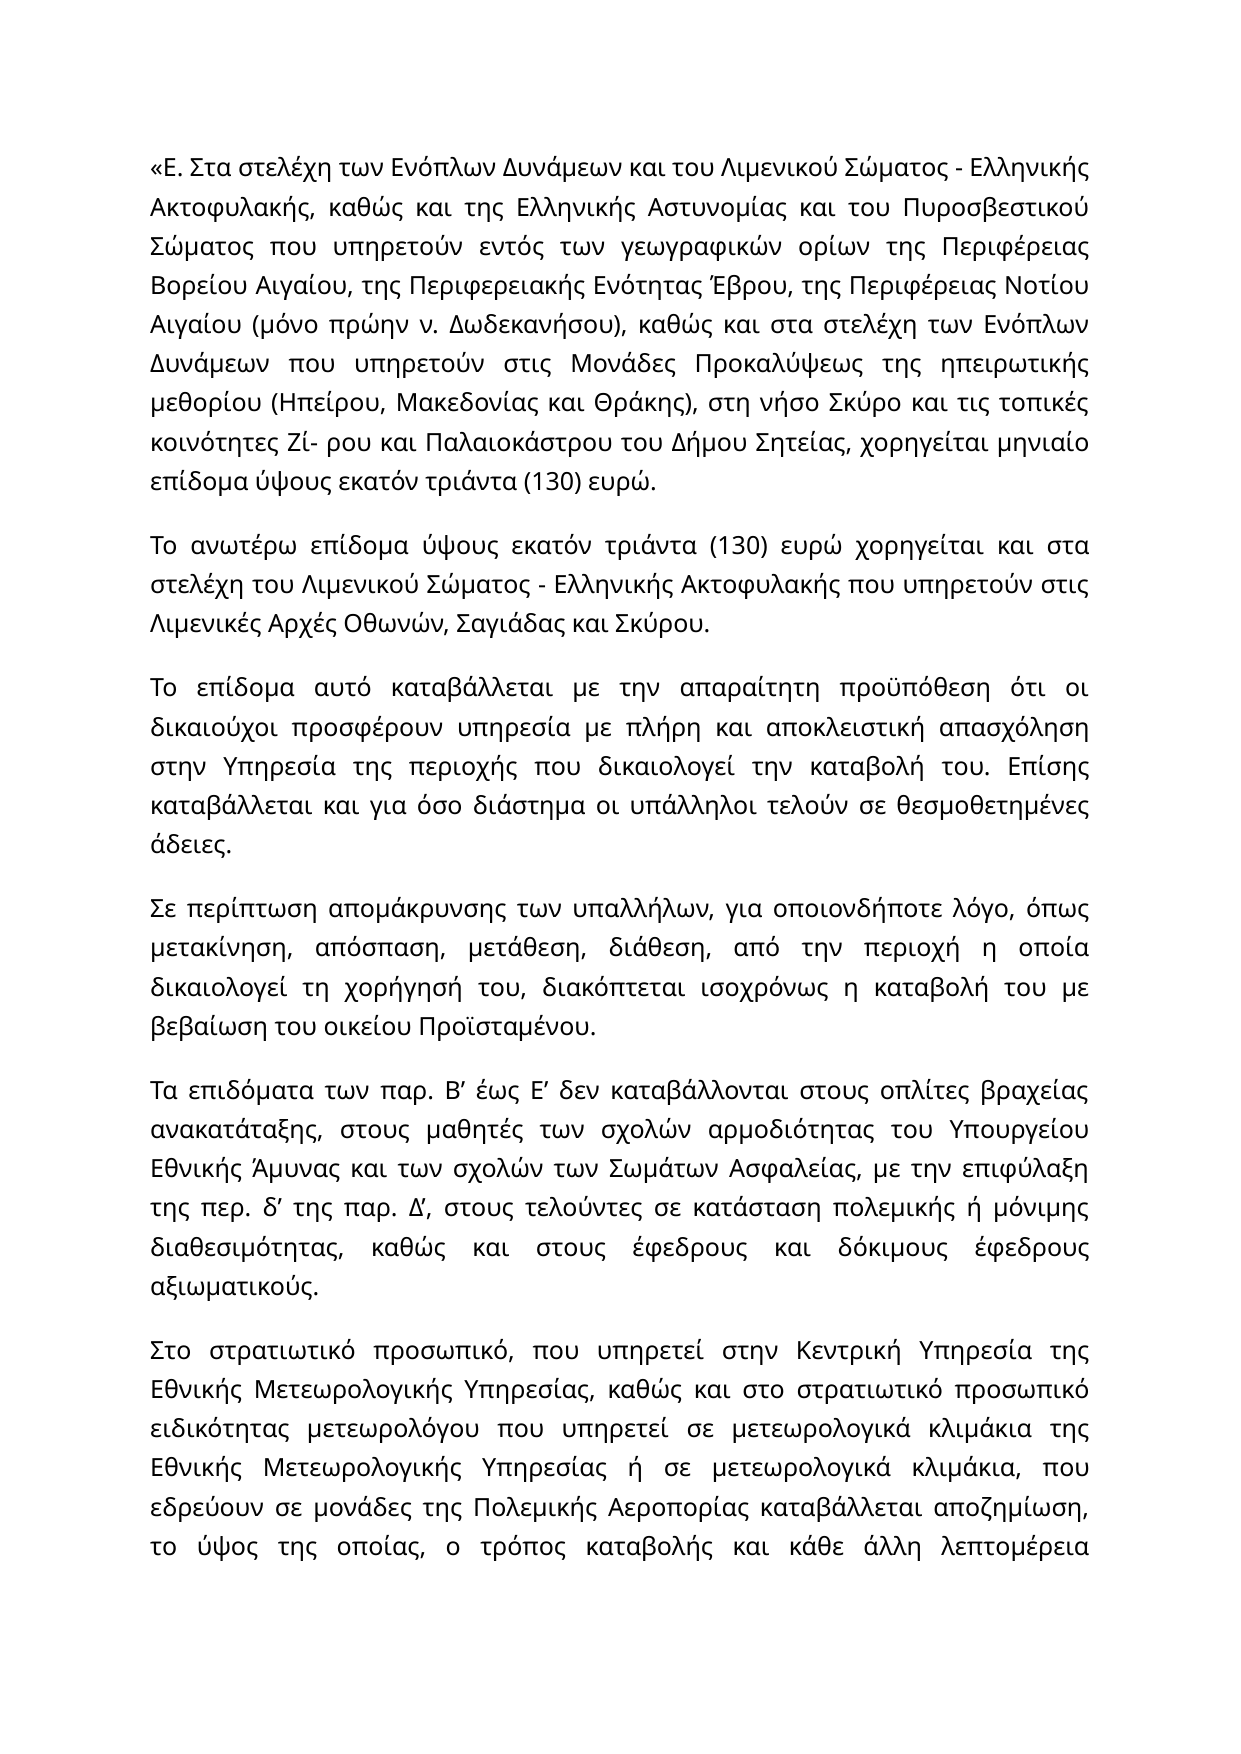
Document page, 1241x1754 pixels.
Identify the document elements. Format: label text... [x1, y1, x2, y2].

text Στο στρατιωτικό προσωπικό, που υπηρετεί στην Κεντρική Υπηρεσία της Εθνικής Μετεωρολογικής Υπηρεσίας, καθώς και στο στρατιωτικό προσωπικό ειδικότητας μετεωρολόγου που υπηρετεί σε μετεωρολογικά κλιμάκια της Εθνικής Μετεωρολογικής Υπηρεσίας ή σε μετεωρολογικά κλιμάκια, που εδρεύουν σε μονάδες της Πολεμικής Αεροπορίας καταβάλλεται αποζημίωση, το ύψος της οποίας, ο τρόπος καταβολής και κάθε άλλη λεπτομέρεια [150, 1332, 1090, 1562]
text Σε περίπτωση απομάκρυνσης των υπαλλήλων, για οποιονδήποτε λόγο, όπως μετακίνηση, απόσπαση, μετάθεση, διάθεση, από την περιοχή η οποία δικαιολογεί τη χορήγησή του, διακόπτεται ισοχρόνως η καταβολή του με βεβαίωση του οικείου Προϊσταμένου. [150, 891, 1090, 1042]
text Τα επιδόματα των παρ. Β’ έως Ε’ δεν καταβάλλονται στους οπλίτες βραχείας ανακατάταξης, στους μαθητές των σχολών αρμοδιότητας του Υπουργείου Εθνικής Άμυνας και των σχολών των Σωμάτων Ασφαλείας, με την επιφύλαξη της περ. δ’ της παρ. Δ’, στους τελούντες σε κατάσταση πολεμικής ή μόνιμης διαθεσιμότητας, καθώς και στους έφεδρους και δόκιμους έφεδρους αξιωματικούς. [150, 1072, 1090, 1302]
text Το επίδομα αυτό καταβάλλεται με την απαραίτητη προϋπόθεση ότι οι δικαιούχοι προσφέρουν υπηρεσία με πλήρη και αποκλειστική απασχόληση στην Υπηρεσία της περιοχής που δικαιολογεί την καταβολή του. Επίσης καταβάλλεται και για όσο διάστημα οι υπάλληλοι τελούν σε θεσμοθετημένες άδειες. [150, 670, 1090, 861]
text «Ε. Στα στελέχη των Ενόπλων Δυνάμεων και του Λιμενικού Σώματος - Ελληνικής Ακτοφυλακής, καθώς και της Ελληνικής Αστυνομίας και του Πυροσβεστικού Σώματος που υπηρετούν εντός των γεωγραφικών ορίων της Περιφέρειας Βορείου Αιγαίου, της Περιφερειακής Ενότητας Έβρου, της Περιφέρειας Νοτίου Αιγαίου (μόνο πρώην ν. Δωδεκανήσου), καθώς και στα στελέχη των Ενόπλων Δυνάμεων που υπηρετούν στις Μονάδες Προκαλύψεως της ηπειρωτικής μεθορίου (Ηπείρου, Μακεδονίας και Θράκης), στη νήσο Σκύρο και τις τοπικές κοινότητες Ζί- ρου και Παλαιοκάστρου του Δήμου Σητείας, χορηγείται μηνιαίο επίδομα ύψους εκατόν τριάντα (130) ευρώ. [150, 150, 1090, 497]
text Το ανωτέρω επίδομα ύψους εκατόν τριάντα (130) ευρώ χορηγείται και στα στελέχη του Λιμενικού Σώματος - Ελληνικής Ακτοφυλακής που υπηρετούν στις Λιμενικές Αρχές Οθωνών, Σαγιάδας και Σκύρου. [150, 527, 1090, 640]
